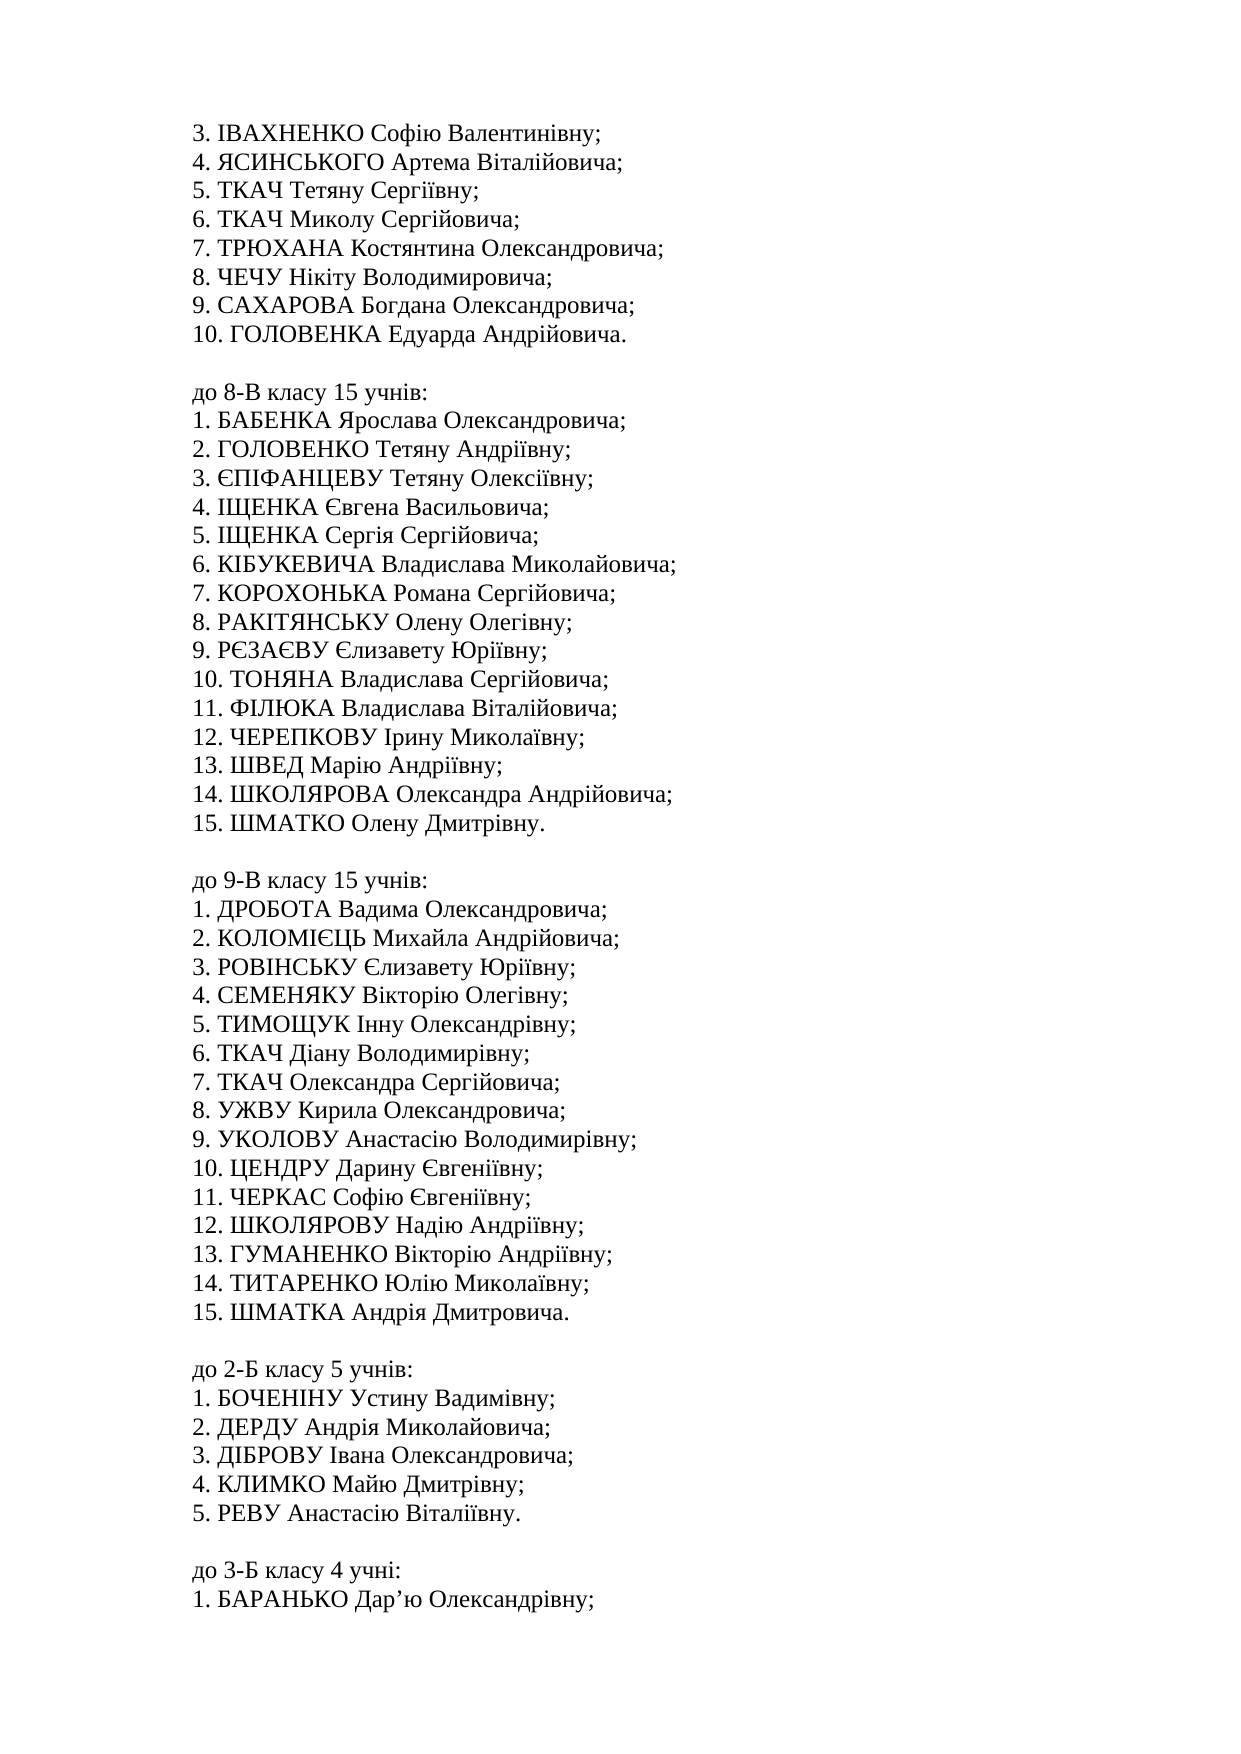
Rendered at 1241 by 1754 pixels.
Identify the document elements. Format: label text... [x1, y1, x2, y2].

text до 9-В класу 15 учнів: [118, 866, 1122, 894]
text 7. ТРЮХАНА Костянтина Олександровича; [118, 233, 1122, 262]
text 4. КЛИМКО Майю Дмитрівну; [118, 1469, 1122, 1498]
text 14. ШКОЛЯРОВА Олександра Андрійовича; [118, 779, 1122, 808]
text 2. ДЕРДУ Андрія Миколайовича; [118, 1412, 1122, 1441]
text 6. КІБУКЕВИЧА Владислава Миколайовича; [118, 549, 1122, 578]
text 10. ЦЕНДРУ Дарину Євгеніївну; [118, 1153, 1122, 1182]
text 6. ТКАЧ Миколу Сергійовича; [118, 204, 1122, 233]
text 9. РЄЗАЄВУ Єлизавету Юріївну; [118, 636, 1122, 664]
text 4. ЯСИНСЬКОГО Артема Віталійовича; [118, 147, 1122, 176]
text 15. ШМАТКА Андрія Дмитровича. [118, 1297, 1122, 1326]
text 2. ГОЛОВЕНКО Тетяну Андріївну; [118, 434, 1122, 463]
text 3. ІВАХНЕНКО Софію Валентинівну; [118, 118, 1122, 147]
text 8. УЖВУ Кирила Олександровича; [118, 1096, 1122, 1124]
text 3. РОВІНСЬКУ Єлизавету Юріївну; [118, 952, 1122, 981]
text 5. ІЩЕНКА Сергія Сергійовича; [118, 521, 1122, 549]
text 7. ТКАЧ Олександра Сергійовича; [118, 1067, 1122, 1096]
text 9. УКОЛОВУ Анастасію Володимирівну; [118, 1124, 1122, 1153]
text 2. КОЛОМІЄЦЬ Михайла Андрійовича; [118, 923, 1122, 952]
text 10. ГОЛОВЕНКА Едуарда Андрійовича. [118, 319, 1122, 348]
text 15. ШМАТКО Олену Дмитрівну. [118, 808, 1122, 837]
text 10. ТОНЯНА Владислава Сергійовича; [118, 664, 1122, 693]
text 9. САХАРОВА Богдана Олександровича; [118, 291, 1122, 319]
text 13. ШВЕД Марію Андріївну; [118, 751, 1122, 779]
text 14. ТИТАРЕНКО Юлію Миколаївну; [118, 1268, 1122, 1297]
text 1. БАБЕНКА Ярослава Олександровича; [118, 406, 1122, 434]
text 5. ТИМОЩУК Інну Олександрівну; [118, 1009, 1122, 1038]
text 1. БАРАНЬКО Дар’ю Олександрівну; [118, 1584, 1122, 1613]
text 12. ЧЕРЕПКОВУ Ірину Миколаївну; [118, 722, 1122, 751]
text до 8-В класу 15 учнів: [118, 377, 1122, 406]
text до 2-Б класу 5 учнів: [118, 1354, 1122, 1383]
text 11. ЧЕРКАС Софію Євгеніївну; [118, 1182, 1122, 1211]
text 3. ЄПІФАНЦЕВУ Тетяну Олексіївну; [118, 463, 1122, 492]
text 1. БОЧЕНІНУ Устину Вадимівну; [118, 1383, 1122, 1412]
text до 3-Б класу 4 учні: [118, 1556, 1122, 1584]
text 5. РЕВУ Анастасію Віталіївну. [118, 1498, 1122, 1527]
text 6. ТКАЧ Діану Володимирівну; [118, 1038, 1122, 1067]
text 8. РАКІТЯНСЬКУ Олену Олегівну; [118, 607, 1122, 636]
text 13. ГУМАНЕНКО Вікторію Андріївну; [118, 1239, 1122, 1268]
text 7. КОРОХОНЬКА Романа Сергійовича; [118, 578, 1122, 607]
text 1. ДРОБОТА Вадима Олександровича; [118, 894, 1122, 923]
text 3. ДІБРОВУ Івана Олександровича; [118, 1441, 1122, 1469]
text 4. ІЩЕНКА Євгена Васильовича; [118, 492, 1122, 521]
text 4. СЕМЕНЯКУ Вікторію Олегівну; [118, 981, 1122, 1009]
text 12. ШКОЛЯРОВУ Надію Андріївну; [118, 1211, 1122, 1239]
text 11. ФІЛЮКА Владислава Віталійовича; [118, 693, 1122, 722]
text 8. ЧЕЧУ Нікіту Володимировича; [118, 262, 1122, 291]
text 5. ТКАЧ Тетяну Сергіївну; [118, 176, 1122, 204]
